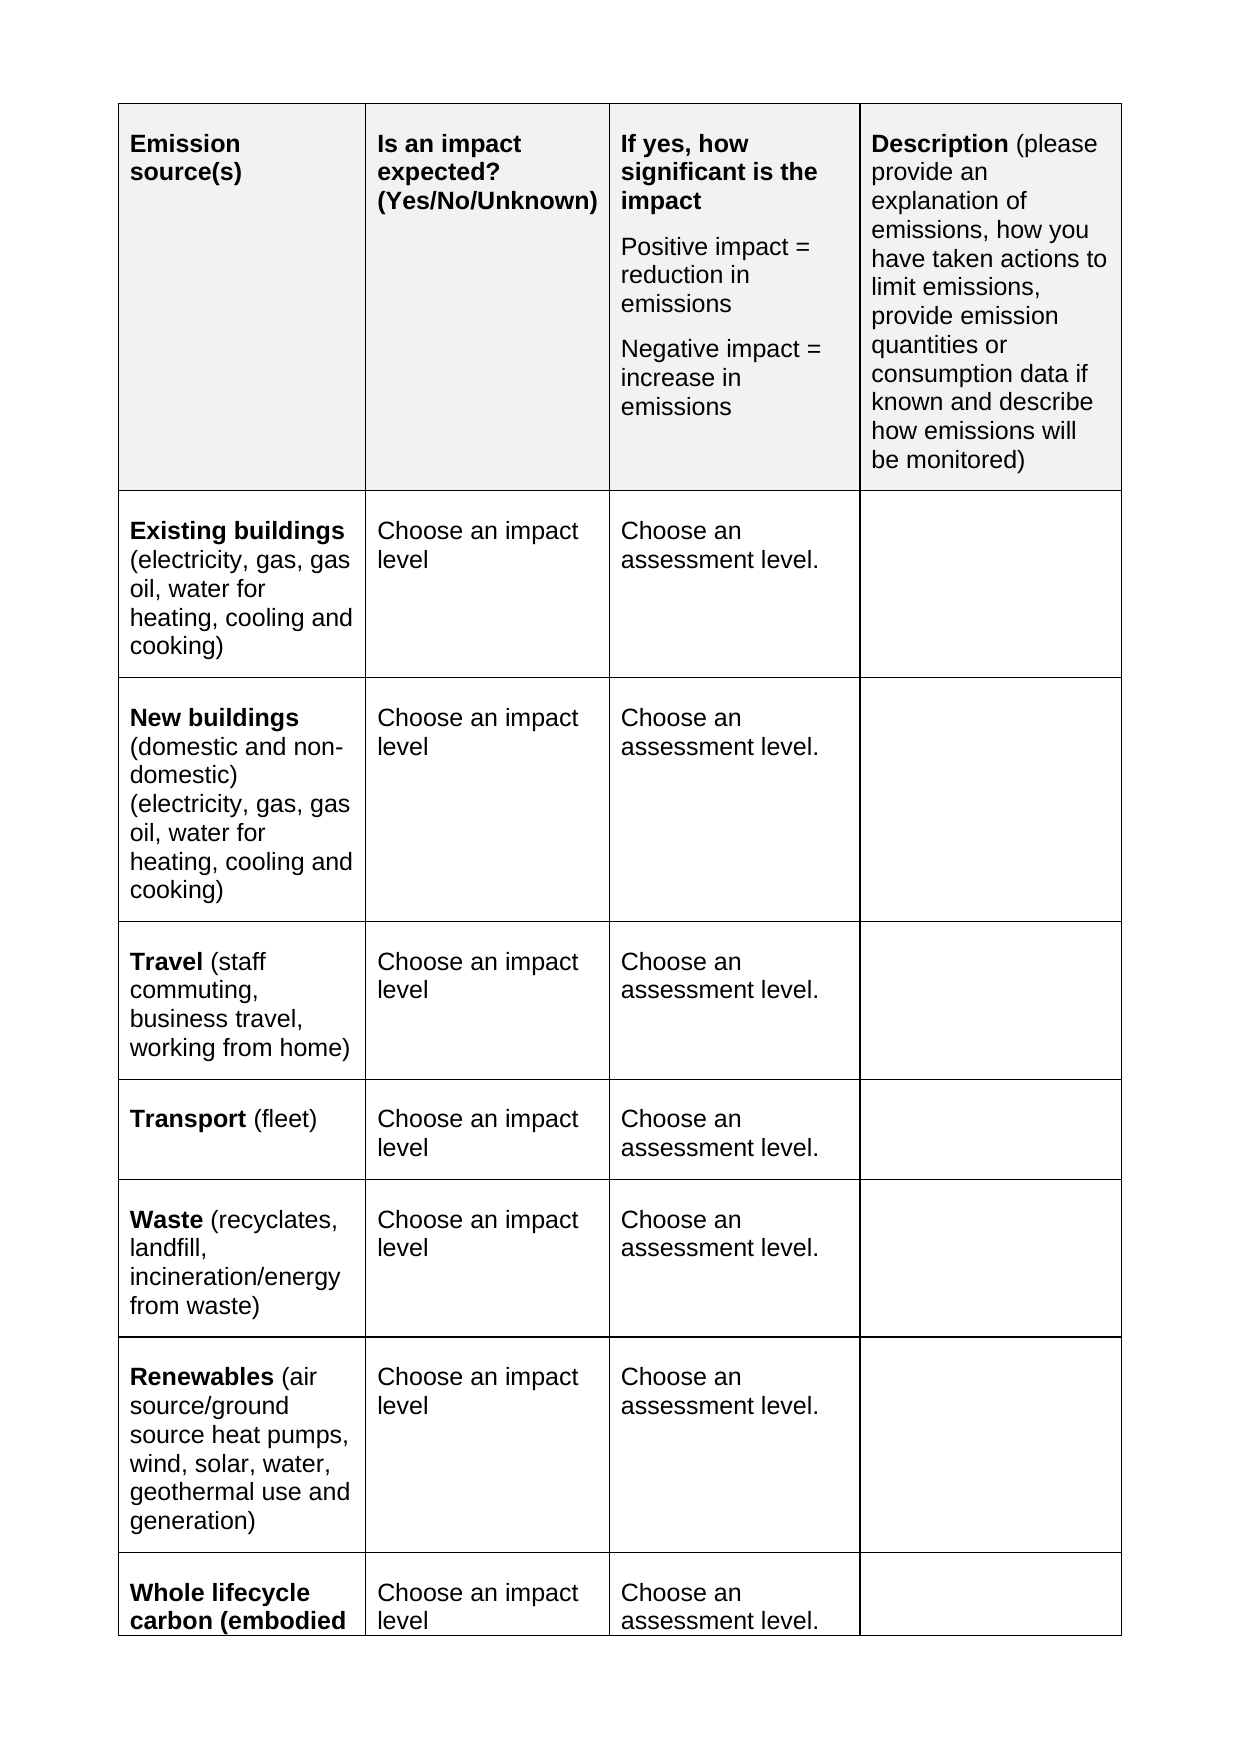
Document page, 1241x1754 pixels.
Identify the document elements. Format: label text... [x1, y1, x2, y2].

table_cell Transport (fleet) [119, 1080, 365, 1179]
table_cell [861, 1080, 1121, 1179]
table_cell Choose an impact level [366, 1338, 609, 1552]
table_cell Choose an impact level [366, 922, 609, 1078]
table_cell Choose an assessment level. [610, 1080, 859, 1179]
table_cell Choose an impact level [366, 678, 609, 921]
table_header If yes, how significant is the impact Positive impact = reduction in emissions Negative impact = increase in emissions [610, 104, 859, 490]
table_cell [861, 491, 1121, 677]
table_cell Choose an assessment level. [610, 678, 859, 921]
table_cell Choose an assessment level. [610, 1553, 859, 1635]
table_cell Choose an impact level [366, 491, 609, 677]
table_cell Choose an impact level [366, 1180, 609, 1336]
table_cell Waste (recyclates, landfill, incineration/energy from waste) [119, 1180, 365, 1336]
table_cell [861, 1338, 1121, 1552]
table_cell Choose an assessment level. [610, 922, 859, 1078]
table_cell Existing buildings (electricity, gas, gas oil, water for heating, cooling and cooking) [119, 491, 365, 677]
table_cell Choose an assessment level. [610, 491, 859, 677]
table_cell [861, 1180, 1121, 1336]
table_cell Whole lifecycle carbon (embodied [119, 1553, 365, 1635]
table_cell [861, 922, 1121, 1078]
table_cell Choose an assessment level. [610, 1338, 859, 1552]
table_cell New buildings (domestic and non-domestic) (electricity, gas, gas oil, water for heating, cooling and cooking) [119, 678, 365, 921]
table_cell [861, 1553, 1121, 1635]
table_header Is an impact expected? (Yes/No/Unknown) [366, 104, 609, 490]
table_cell Choose an impact level [366, 1080, 609, 1179]
table_header Description (please provide an explanation of emissions, how you have taken actions to limit emissions, provide emission quantities or consumption data if known and describe how emissions will be monitored) [861, 104, 1121, 490]
table_cell [861, 678, 1121, 921]
table_cell Renewables (air source/ground source heat pumps, wind, solar, water, geothermal use and generation) [119, 1338, 365, 1552]
table_header Emission source(s) [119, 104, 365, 490]
table_cell Choose an assessment level. [610, 1180, 859, 1336]
table_cell Travel (staff commuting, business travel, working from home) [119, 922, 365, 1078]
table_cell Choose an impact level [366, 1553, 609, 1635]
